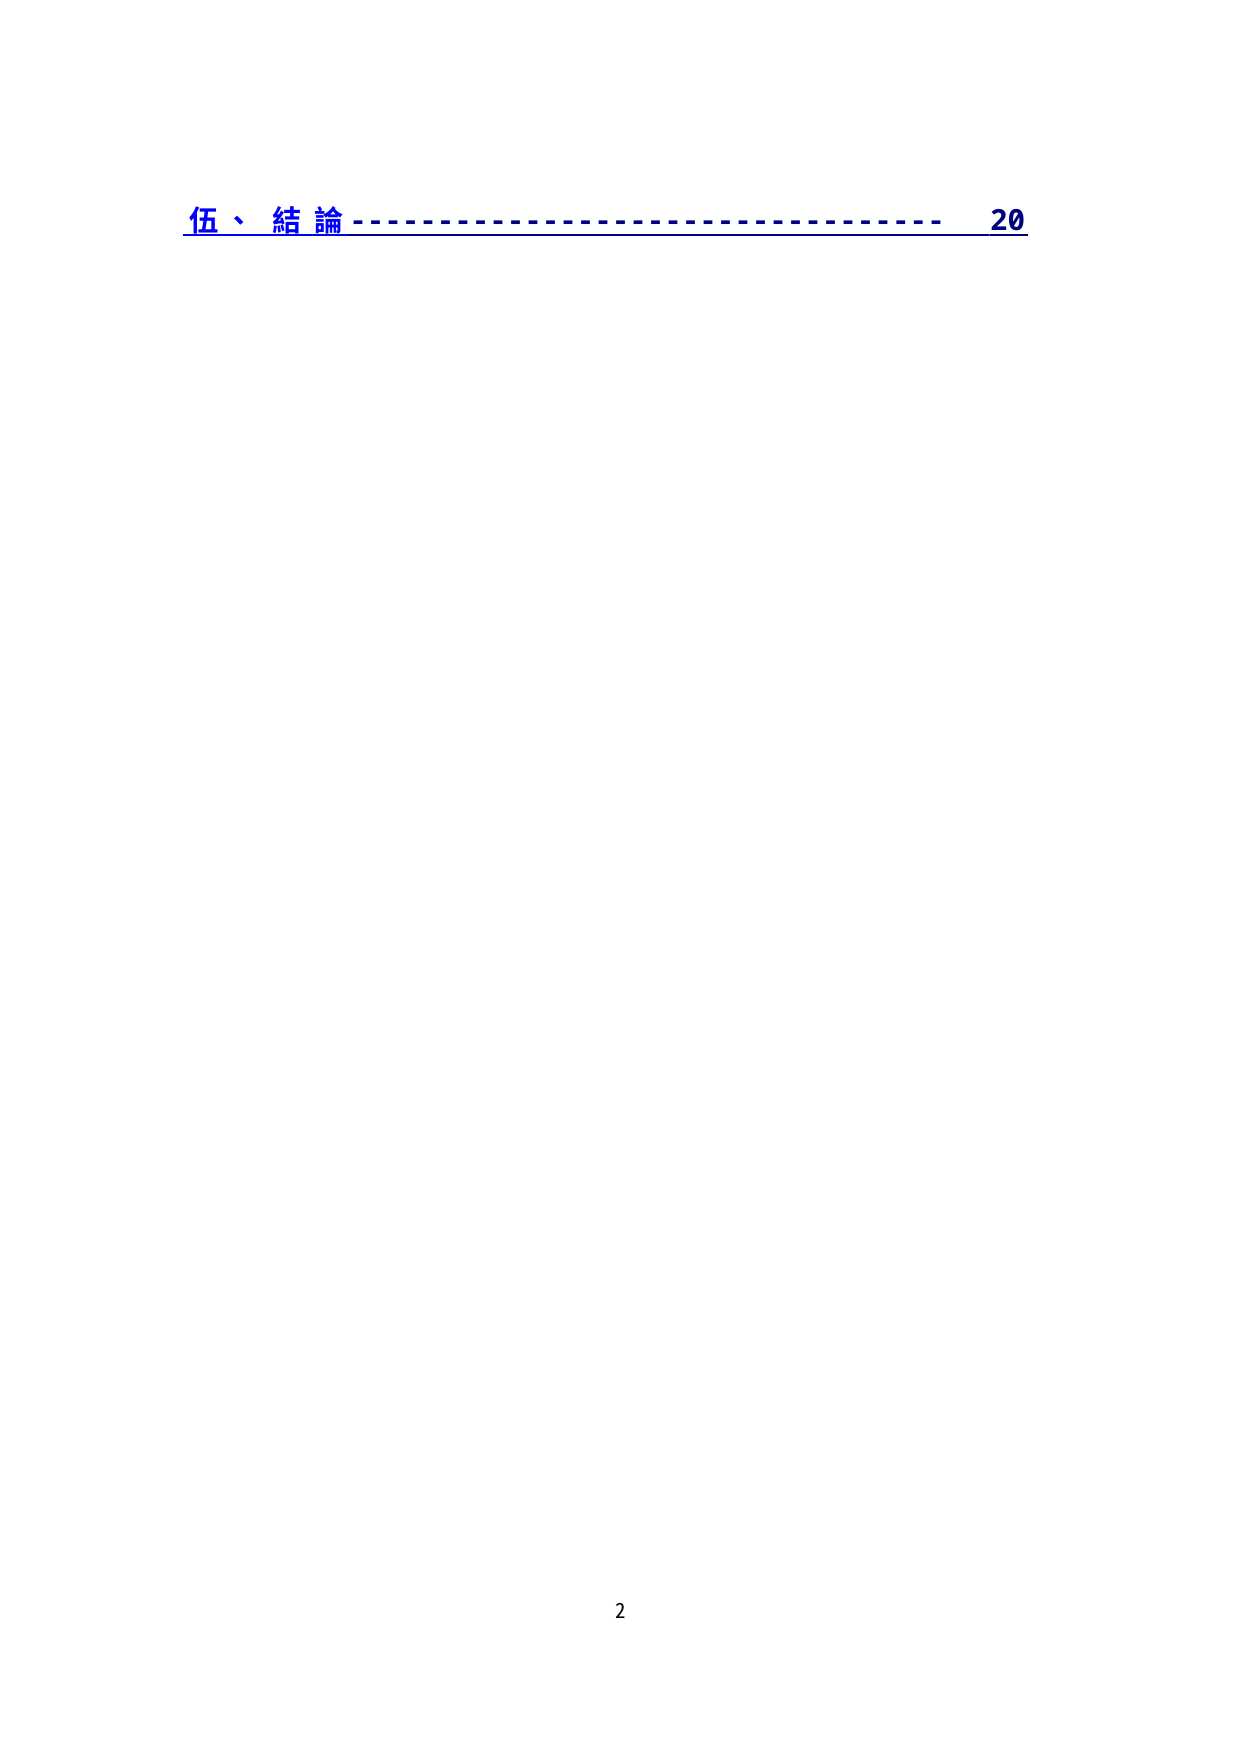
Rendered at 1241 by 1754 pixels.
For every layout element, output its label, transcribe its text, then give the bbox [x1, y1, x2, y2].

text 伍、結論 20 [183, 177, 1028, 234]
text [183, 236, 1028, 240]
